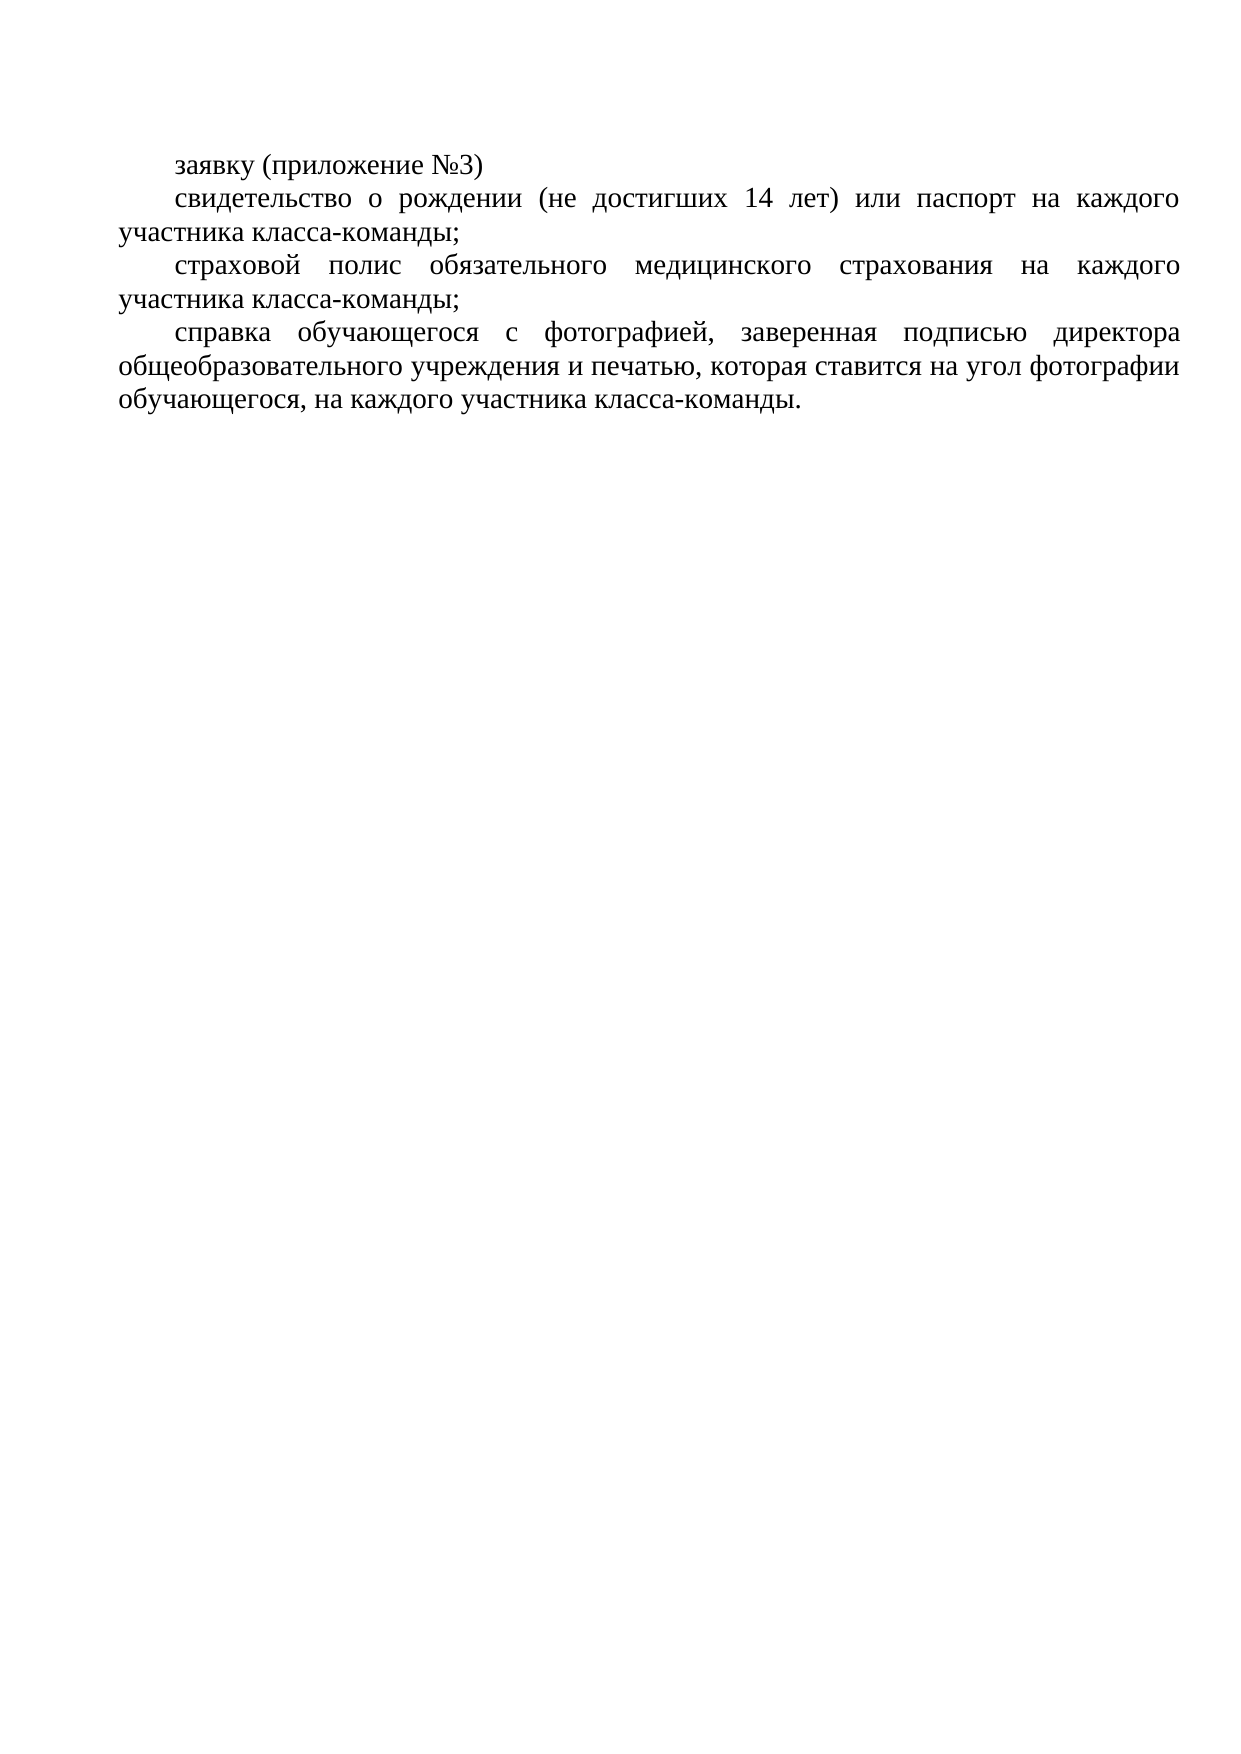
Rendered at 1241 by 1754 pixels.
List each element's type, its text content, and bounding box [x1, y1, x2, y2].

text страховой полис обязательного медицинского страхования на каждого участника класса-команды; [118, 247, 1181, 314]
text справка обучающегося с фотографией, заверенная подписью директора общеобразовательного учреждения и печатью, которая ставится на угол фотографии обучающегося, на каждого участника класса-команды. [118, 314, 1181, 415]
text заявку (приложение №3) [118, 147, 1181, 180]
text свидетельство о рождении (не достигших 14 лет) или паспорт на каждого участника класса-команды; [118, 180, 1181, 247]
